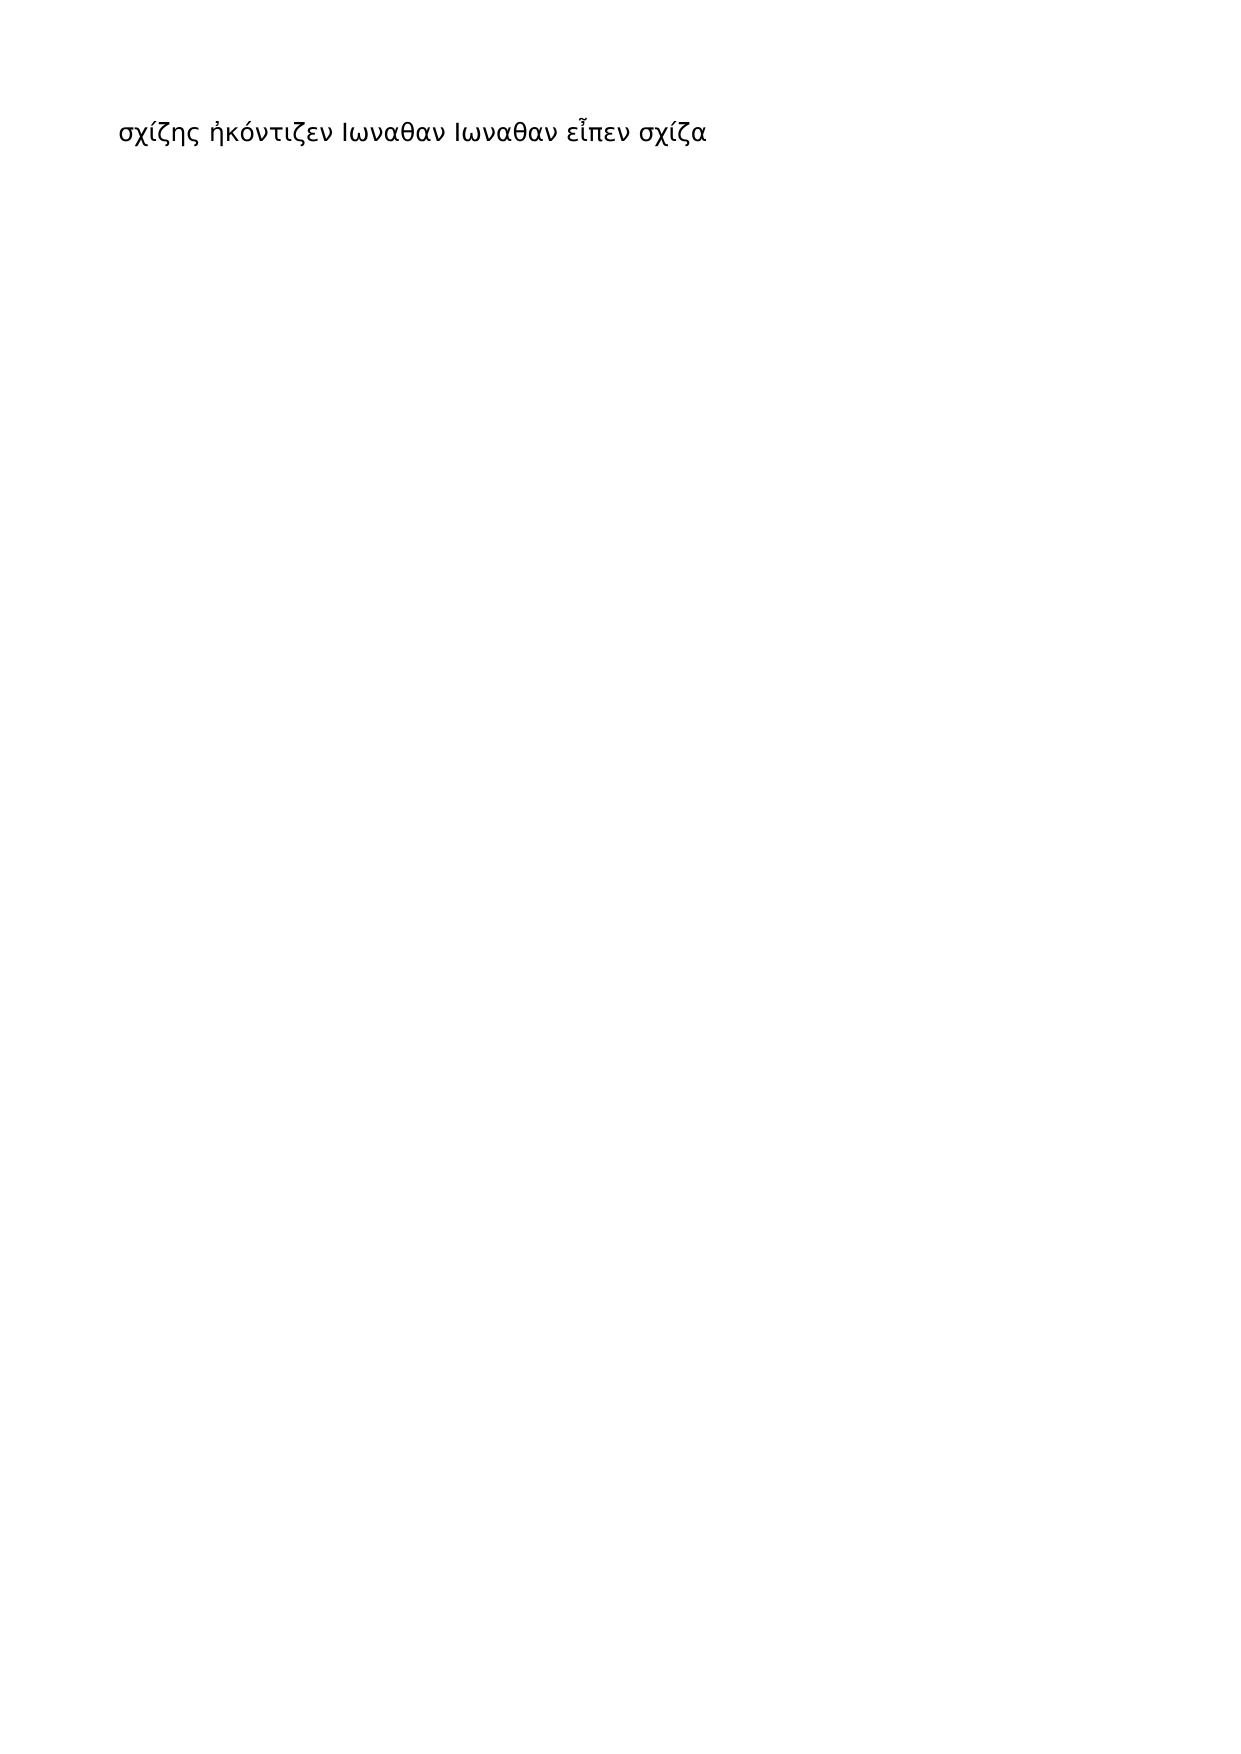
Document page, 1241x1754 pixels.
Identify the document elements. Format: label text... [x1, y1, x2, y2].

text σχίζης ἠκόντιζεν Ιωναθαν Ιωναθαν εἶπεν σχίζα [118, 118, 1122, 147]
